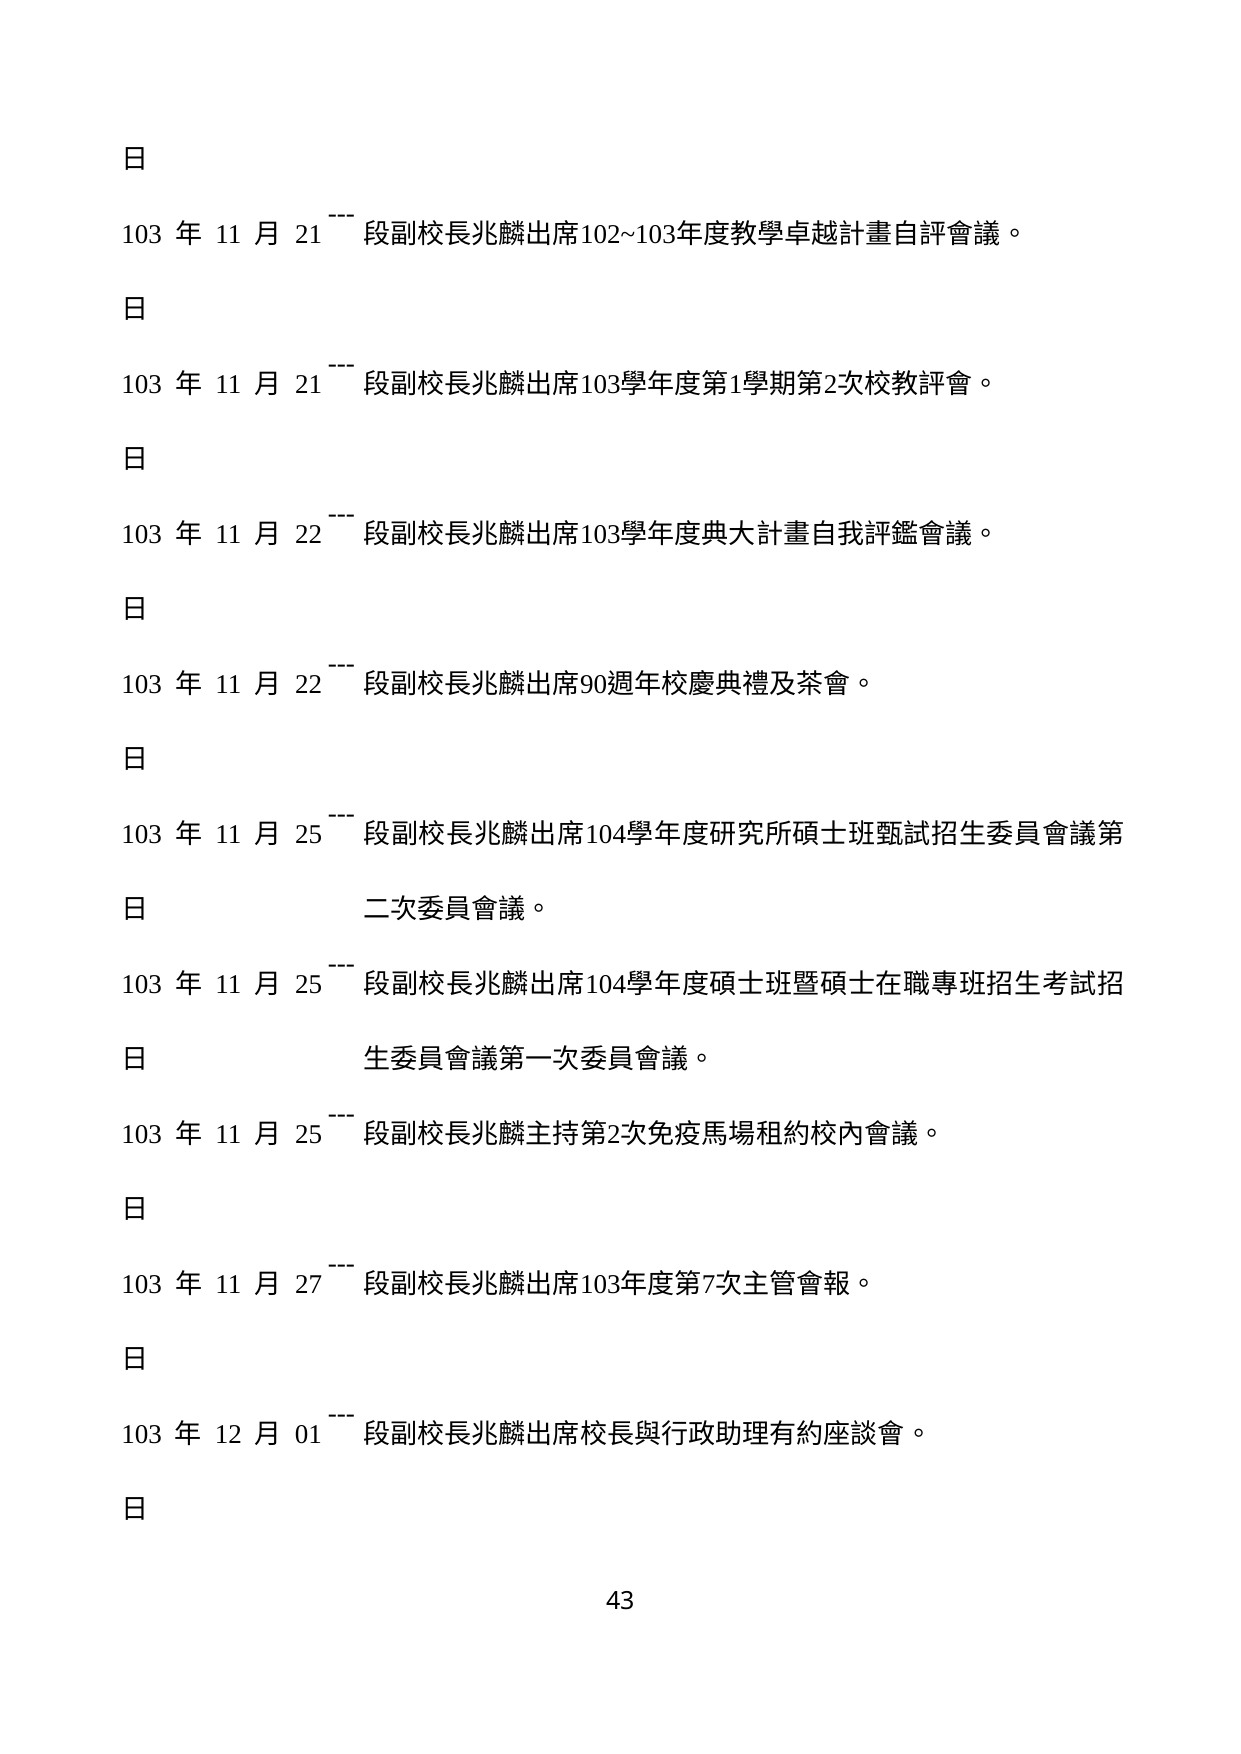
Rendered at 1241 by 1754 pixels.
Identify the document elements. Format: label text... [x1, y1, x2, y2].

table_cell --- [325, 644, 360, 794]
table_cell 段副校長兆麟出席104學年度碩士班暨碩士在職專班招生考試招生委員會議第一次委員會議。 [360, 944, 1128, 1094]
table_cell --- [325, 1394, 360, 1544]
table_cell 段副校長兆麟出席104學年度研究所碩士班甄試招生委員會議第二次委員會議。 [360, 794, 1128, 944]
table_cell 段副校長兆麟出席103學年度典大計畫自我評鑑會議。 [360, 494, 1128, 644]
table_cell --- [325, 1244, 360, 1394]
table_cell --- [325, 194, 360, 344]
table_cell 段副校長兆麟出席90週年校慶典禮及茶會。 [360, 644, 1128, 794]
table_cell 段副校長兆麟出席103年度第7次主管會報。 [360, 1244, 1128, 1394]
table_cell 日 [118, 119, 325, 194]
table_cell 103年12月01日 [118, 1394, 325, 1544]
table_cell 段副校長兆麟出席校長與行政助理有約座談會。 [360, 1394, 1128, 1544]
table_cell 103年11月22日 [118, 644, 325, 794]
table_cell 103年11月22日 [118, 494, 325, 644]
table_cell 103年11月21日 [118, 194, 325, 344]
table_cell 段副校長兆麟出席102~103年度教學卓越計畫自評會議。 [360, 194, 1128, 344]
table_cell 103年11月21日 [118, 344, 325, 494]
table_cell 103年11月25日 [118, 944, 325, 1094]
table_cell [360, 119, 1128, 194]
table_cell 段副校長兆麟主持第2次免疫馬場租約校內會議。 [360, 1094, 1128, 1244]
table_cell --- [325, 494, 360, 644]
table_cell --- [325, 794, 360, 944]
table_cell 103年11月25日 [118, 1094, 325, 1244]
table_cell --- [325, 344, 360, 494]
table_cell --- [325, 1094, 360, 1244]
table_cell --- [325, 119, 360, 194]
table_cell --- [325, 944, 360, 1094]
table_cell 段副校長兆麟出席103學年度第1學期第2次校教評會。 [360, 344, 1128, 494]
table_cell 103年11月25日 [118, 794, 325, 944]
table_cell 103年11月27日 [118, 1244, 325, 1394]
